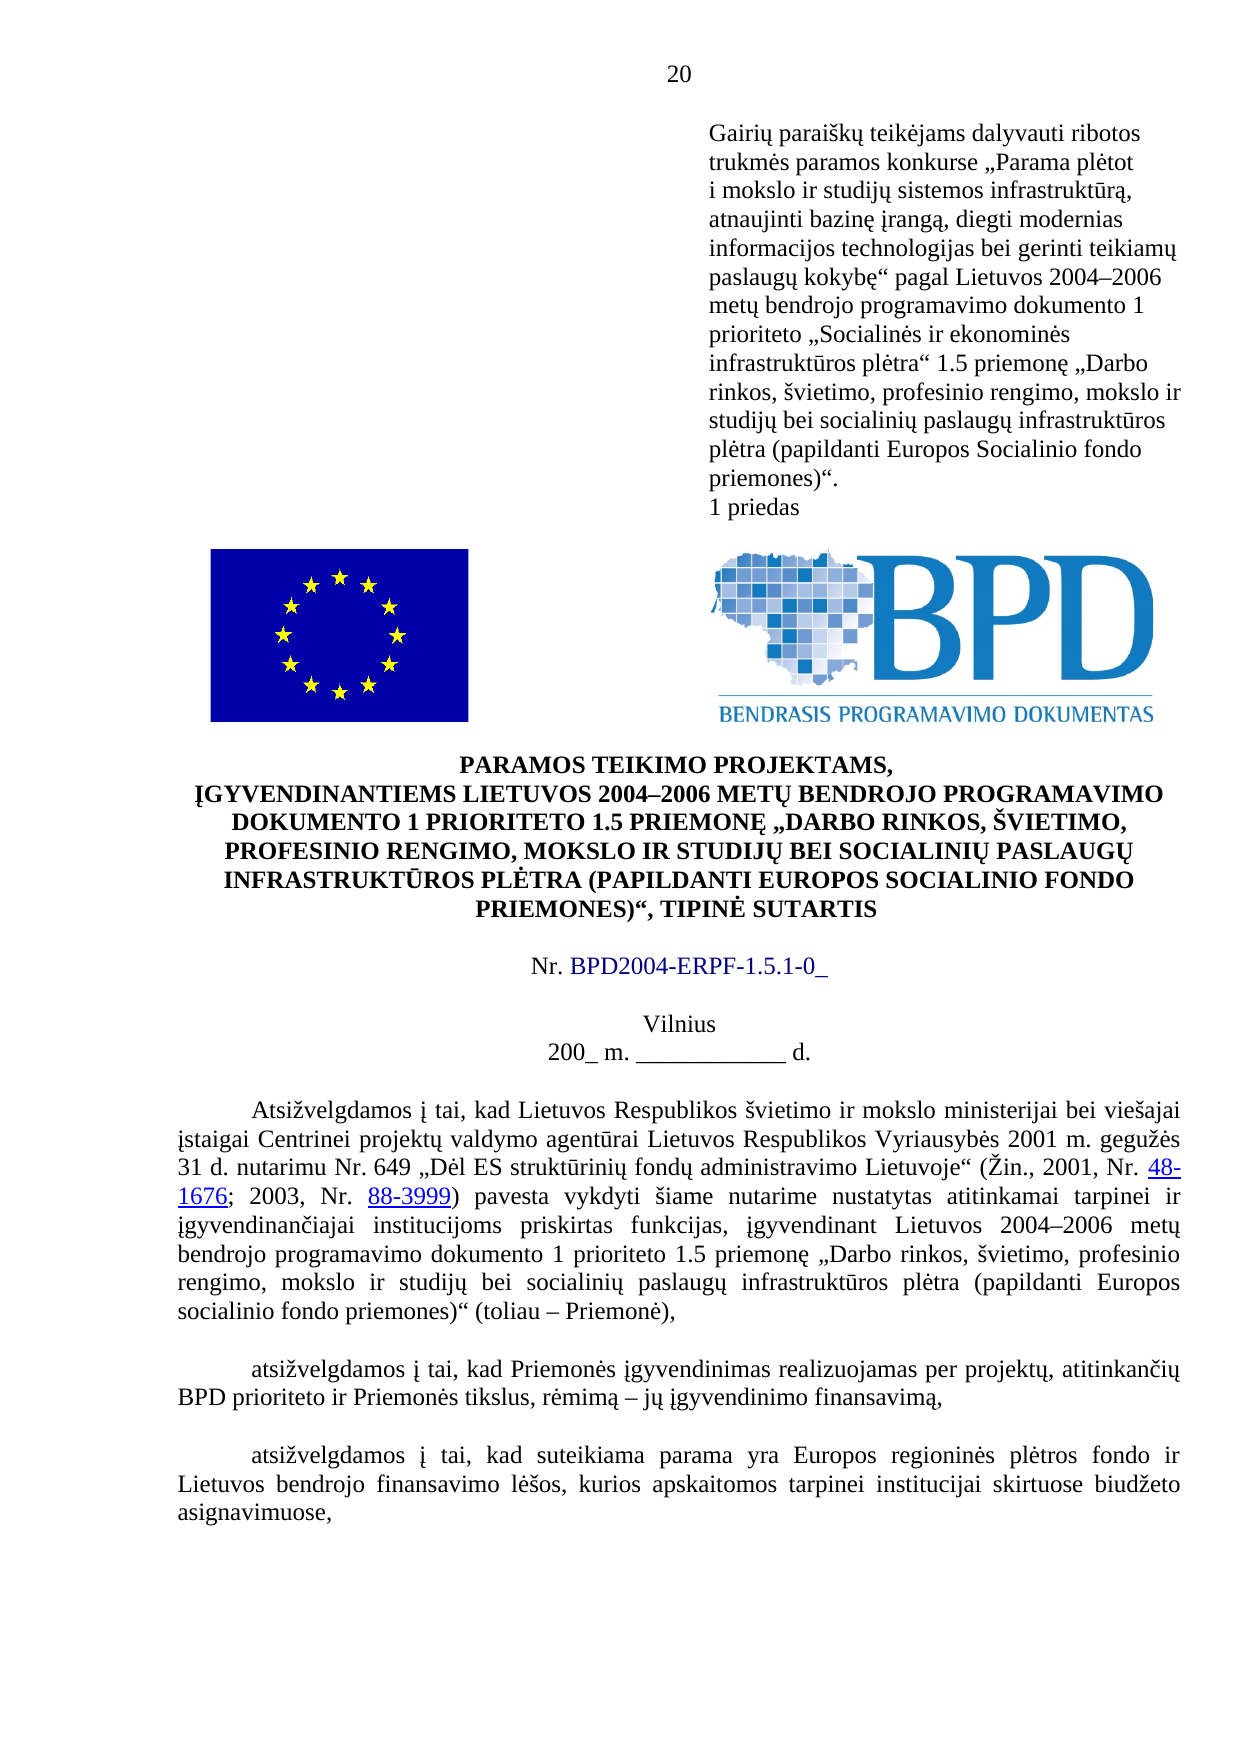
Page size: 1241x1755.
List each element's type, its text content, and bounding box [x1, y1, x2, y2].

table_header [700, 549, 711, 721]
text plėtra (papildanti Europos Socialinio fondo [177, 434, 1181, 463]
text atsižvelgdamos į tai, kad suteikiama parama yra Europos regioninės plėtros fondo ir Lietuvos bendrojo finansavimo lėšos, kurios apskaitomos tarpinei institucijai skirtuose biudžeto asignavimuose, [177, 1440, 1181, 1526]
text prioriteto „Socialinės ir ekonominės [177, 319, 1181, 348]
table_header [1154, 549, 1181, 721]
text informacijos technologijas bei gerinti teikiamų [177, 233, 1181, 262]
text PARAMOS TEIKIMO PROJEKTAMS, [177, 750, 1181, 779]
text atsižvelgdamos į tai, kad Priemonės įgyvendinimas realizuojamas per projektų, atitinkančių BPD prioriteto ir Priemonės tikslus, rėmimą – jų įgyvendinimo finansavimą, [177, 1354, 1181, 1411]
text metų bendrojo programavimo dokumento 1 [177, 291, 1181, 319]
text atnaujinti bazinę įrangą, diegti modernias [177, 204, 1181, 233]
table_header [177, 549, 210, 721]
text 1 priedas [177, 492, 1181, 521]
text Vilnius [177, 1009, 1181, 1037]
text trukmės paramos konkurse „Parama plėtot [177, 147, 1181, 176]
text Nr. BPD2004-ERPF-1.5.1-0_ [177, 951, 1181, 980]
text 200_ m. ____________ d. [177, 1037, 1181, 1066]
text rinkos, švietimo, profesinio rengimo, mokslo ir [177, 377, 1181, 406]
text Gairių paraiškų teikėjams dalyvauti ribotos [177, 118, 1181, 147]
text i mokslo ir studijų sistemos infrastruktūrą, [177, 176, 1181, 204]
text infrastruktūros plėtra“ 1.5 priemonę „Darbo [177, 348, 1181, 377]
text ĮGYVENDINANTIEMS LIETUVOS 2004–2006 METŲ BENDROJO PROGRAMAVIMO DOKUMENTO 1 PRIORITETO 1.5 PRIEMONĘ „DARBO RINKOS, ŠVIETIMO, PROFESINIO RENGIMO, MOKSLO IR STUDIJŲ BEI SOCIALINIŲ PASLAUGŲ INFRASTRUKTŪROS PLĖTRA (PAPILDANTI EUROPOS SOCIALINIO FONDO PRIEMONES)“, TIPINĖ SUTARTIS [177, 779, 1181, 922]
table_header [469, 549, 502, 721]
text priemones)“. [177, 463, 1181, 492]
table_header [502, 549, 700, 721]
text paslaugų kokybę“ pagal Lietuvos 2004–2006 [177, 262, 1181, 291]
text studijų bei socialinių paslaugų infrastruktūros [177, 406, 1181, 434]
text Atsižvelgdamos į tai, kad Lietuvos Respublikos švietimo ir mokslo ministerijai bei viešajai įstaigai Centrinei projektų valdymo agentūrai Lietuvos Respublikos Vyriausybės 2001 m. gegužės 31 d. nutarimu Nr. 649 „Dėl ES struktūrinių fondų administravimo Lietuvoje“ (Žin., 2001, Nr. 48-1676; 2003, Nr. 88-3999) pavesta vykdyti šiame nutarime nustatytas atitinkamai tarpinei ir įgyvendinančiajai institucijoms priskirtas funkcijas, įgyvendinant Lietuvos 2004–2006 metų bendrojo programavimo dokumento 1 prioriteto 1.5 priemonę „Darbo rinkos, švietimo, profesinio rengimo, mokslo ir studijų bei socialinių paslaugų infrastruktūros plėtra (papildanti Europos socialinio fondo priemones)“ (toliau – Priemonė), [177, 1095, 1181, 1325]
